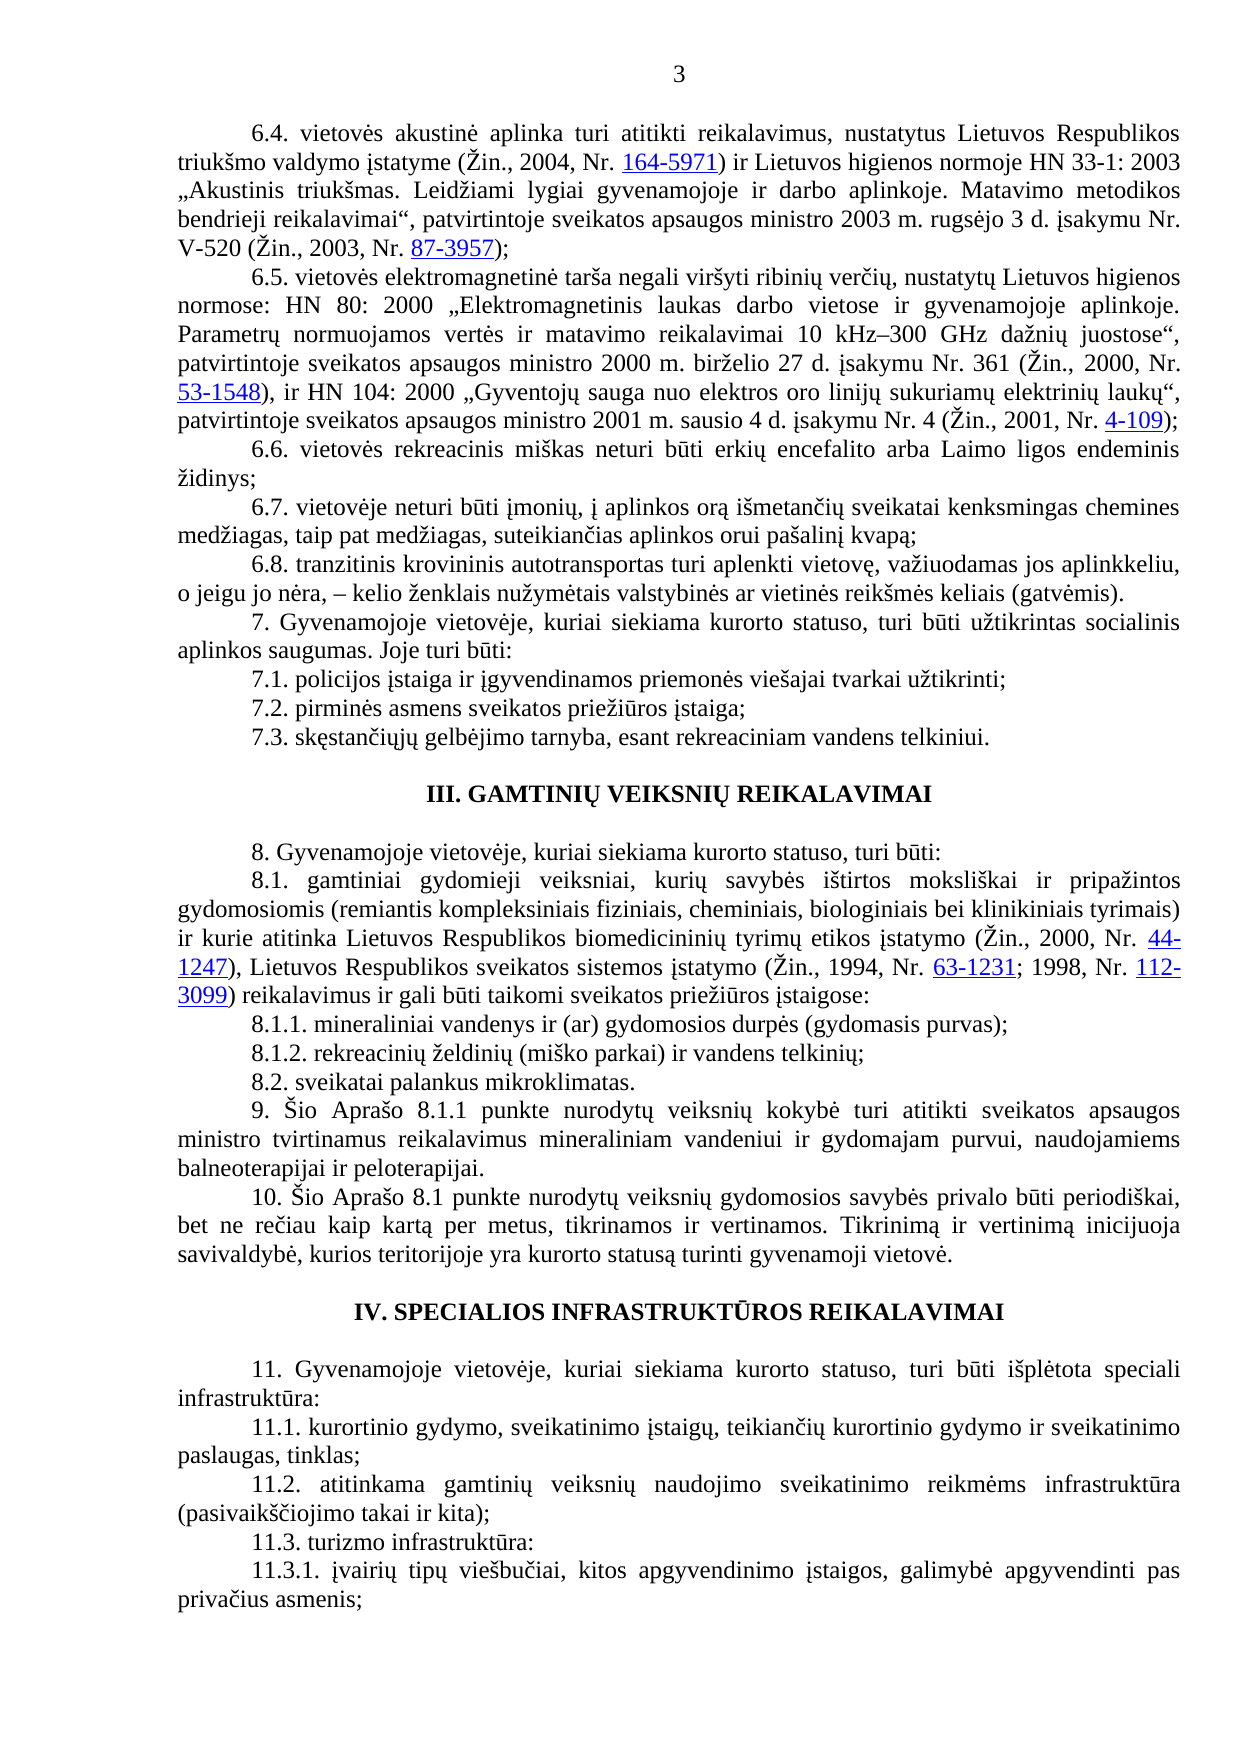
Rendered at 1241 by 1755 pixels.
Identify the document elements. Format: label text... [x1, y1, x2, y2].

text 8.1. gamtiniai gydomieji veiksniai, kurių savybės ištirtos moksliškai ir pripažintos gydomosiomis (remiantis kompleksiniais fiziniais, cheminiais, biologiniais bei klinikiniais tyrimais) ir kurie atitinka Lietuvos Respublikos biomedicininių tyrimų etikos įstatymo (Žin., 2000, Nr. 44-1247), Lietuvos Respublikos sveikatos sistemos įstatymo (Žin., 1994, Nr. 63-1231; 1998, Nr. 112-3099) reikalavimus ir gali būti taikomi sveikatos priežiūros įstaigose: [177, 866, 1181, 1009]
text 7. Gyvenamojoje vietovėje, kuriai siekiama kurorto statuso, turi būti užtikrintas socialinis aplinkos saugumas. Joje turi būti: [177, 607, 1181, 664]
text 6.6. vietovės rekreacinis miškas neturi būti erkių encefalito arba Laimo ligos endeminis židinys; [177, 434, 1181, 492]
text 11.1. kurortinio gydymo, sveikatinimo įstaigų, teikiančių kurortinio gydymo ir sveikatinimo paslaugas, tinklas; [177, 1412, 1181, 1469]
text 9. Šio Aprašo 8.1.1 punkte nurodytų veiksnių kokybė turi atitikti sveikatos apsaugos ministro tvirtinamus reikalavimus mineraliniam vandeniui ir gydomajam purvui, naudojamiems balneoterapijai ir peloterapijai. [177, 1096, 1181, 1182]
text 8.1.2. rekreacinių želdinių (miško parkai) ir vandens telkinių; [177, 1038, 1181, 1067]
text 11.3. turizmo infrastruktūra: [177, 1527, 1181, 1556]
text 8.1.1. mineraliniai vandenys ir (ar) gydomosios durpės (gydomasis purvas); [177, 1009, 1181, 1038]
text III. GAMTINIŲ VEIKSNIŲ REIKALAVIMAI [177, 779, 1181, 808]
text 11. Gyvenamojoje vietovėje, kuriai siekiama kurorto statuso, turi būti išplėtota speciali infrastruktūra: [177, 1354, 1181, 1412]
text 7.2. pirminės asmens sveikatos priežiūros įstaiga; [177, 693, 1181, 722]
text 7.1. policijos įstaiga ir įgyvendinamos priemonės viešajai tvarkai užtikrinti; [177, 664, 1181, 693]
text 11.3.1. įvairių tipų viešbučiai, kitos apgyvendinimo įstaigos, galimybė apgyvendinti pas privačius asmenis; [177, 1556, 1181, 1613]
text 11.2. atitinkama gamtinių veiksnių naudojimo sveikatinimo reikmėms infrastruktūra (pasivaikščiojimo takai ir kita); [177, 1469, 1181, 1527]
text 7.3. skęstančiųjų gelbėjimo tarnyba, esant rekreaciniam vandens telkiniui. [177, 722, 1181, 751]
text 8. Gyvenamojoje vietovėje, kuriai siekiama kurorto statuso, turi būti: [177, 837, 1181, 866]
text 10. Šio Aprašo 8.1 punkte nurodytų veiksnių gydomosios savybės privalo būti periodiškai, bet ne rečiau kaip kartą per metus, tikrinamos ir vertinamos. Tikrinimą ir vertinimą inicijuoja savivaldybė, kurios teritorijoje yra kurorto statusą turinti gyvenamoji vietovė. [177, 1182, 1181, 1268]
text 8.2. sveikatai palankus mikroklimatas. [177, 1067, 1181, 1096]
text 6.7. vietovėje neturi būti įmonių, į aplinkos orą išmetančių sveikatai kenksmingas chemines medžiagas, taip pat medžiagas, suteikiančias aplinkos orui pašalinį kvapą; [177, 492, 1181, 549]
text 6.4. vietovės akustinė aplinka turi atitikti reikalavimus, nustatytus Lietuvos Respublikos triukšmo valdymo įstatyme (Žin., 2004, Nr. 164-5971) ir Lietuvos higienos normoje HN 33-1: 2003 „Akustinis triukšmas. Leidžiami lygiai gyvenamojoje ir darbo aplinkoje. Matavimo metodikos bendrieji reikalavimai“, patvirtintoje sveikatos apsaugos ministro 2003 m. rugsėjo 3 d. įsakymu Nr. V-520 (Žin., 2003, Nr. 87-3957); [177, 118, 1181, 262]
text 6.8. tranzitinis krovininis autotransportas turi aplenkti vietovę, važiuodamas jos aplinkkeliu, o jeigu jo nėra, – kelio ženklais nužymėtais valstybinės ar vietinės reikšmės keliais (gatvėmis). [177, 549, 1181, 607]
text 6.5. vietovės elektromagnetinė tarša negali viršyti ribinių verčių, nustatytų Lietuvos higienos normose: HN 80: 2000 „Elektromagnetinis laukas darbo vietose ir gyvenamojoje aplinkoje. Parametrų normuojamos vertės ir matavimo reikalavimai 10 kHz–300 GHz dažnių juostose“, patvirtintoje sveikatos apsaugos ministro 2000 m. birželio 27 d. įsakymu Nr. 361 (Žin., 2000, Nr. 53-1548), ir HN 104: 2000 „Gyventojų sauga nuo elektros oro linijų sukuriamų elektrinių laukų“, patvirtintoje sveikatos apsaugos ministro 2001 m. sausio 4 d. įsakymu Nr. 4 (Žin., 2001, Nr. 4-109); [177, 262, 1181, 434]
text IV. SPECIALIOS INFRASTRUKTŪROS REIKALAVIMAI [177, 1297, 1181, 1326]
